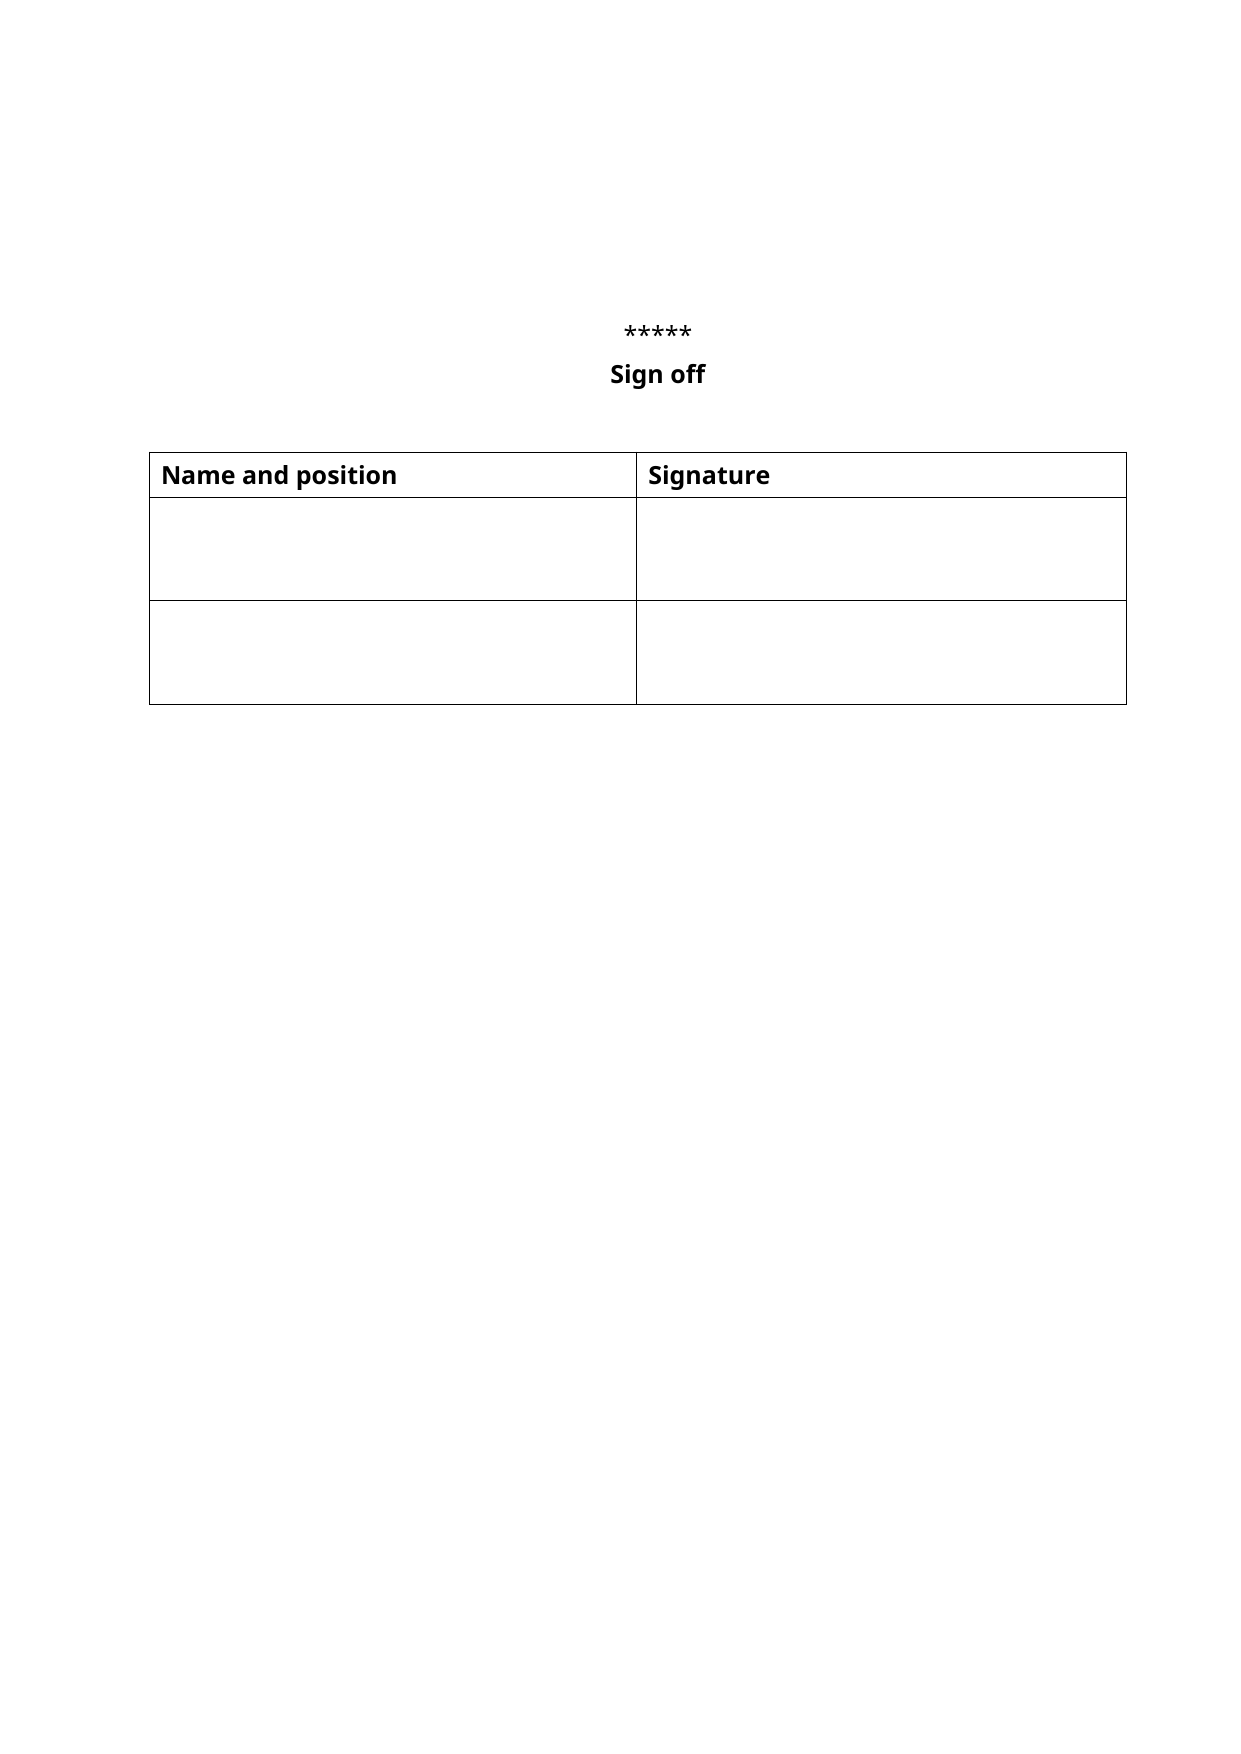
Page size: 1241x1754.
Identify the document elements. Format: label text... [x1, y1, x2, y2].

list ***** [225, 317, 1090, 352]
table_cell [637, 498, 1126, 600]
table_cell [150, 498, 636, 600]
list Sign off [225, 357, 1090, 391]
table_header Name and position [150, 453, 636, 497]
table_cell [637, 601, 1126, 703]
table_cell [150, 601, 636, 703]
table_header Signature [637, 453, 1126, 497]
